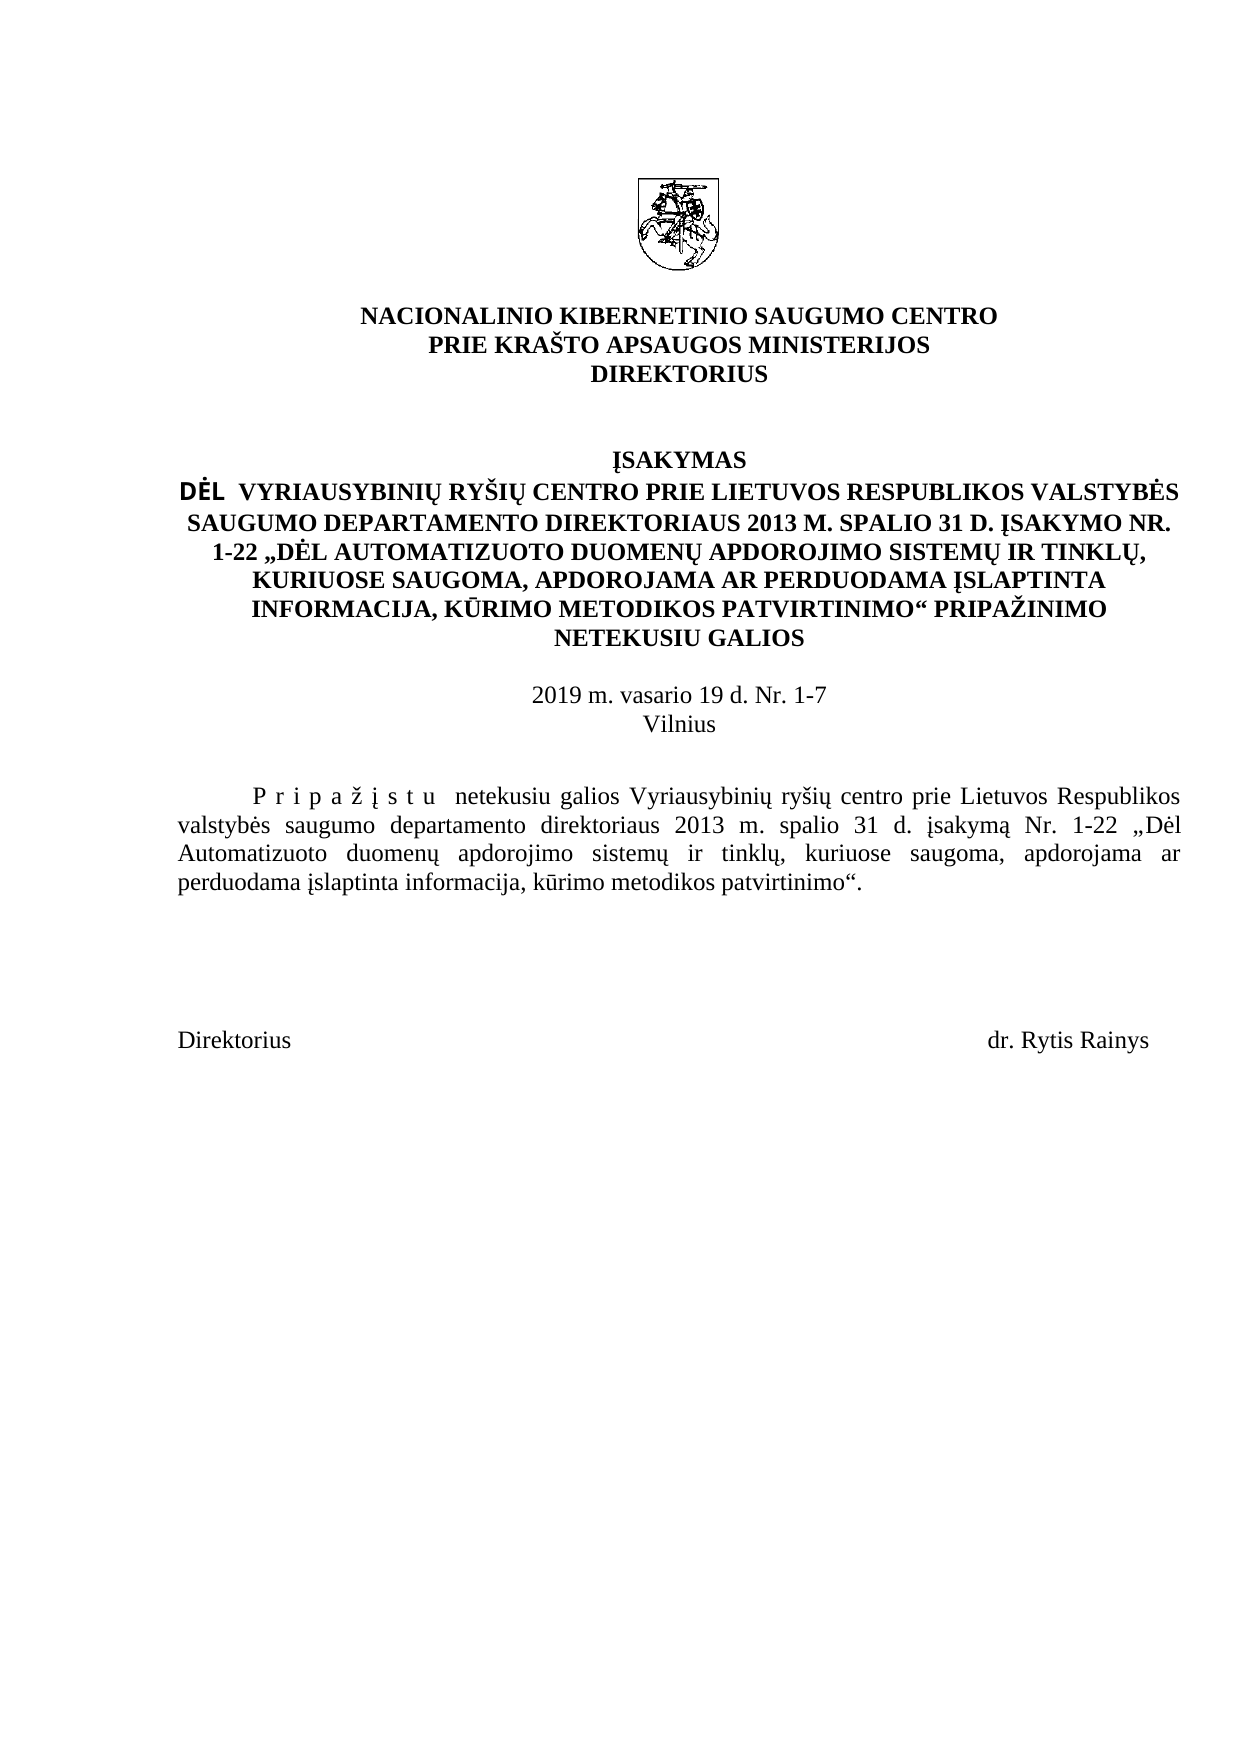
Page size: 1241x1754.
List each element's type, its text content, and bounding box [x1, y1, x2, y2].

text Vilnius [177, 709, 1181, 738]
text DIREKTORIUS [177, 359, 1181, 387]
text Direktorius dr. Rytis Rainys [177, 1025, 1181, 1054]
text NACIONALINIO KIBERNETINIO SAUGUMO CENTRO [177, 301, 1181, 330]
text ĮSAKYMAS [177, 445, 1181, 474]
text 2019 m. vasario 19 d. Nr. 1-7 [177, 680, 1181, 709]
text DĖL VYRIAUSYBINIŲ RYŠIŲ CENTRO PRIE LIETUVOS RESPUBLIKOS VALSTYBĖS SAUGUMO DEPARTAMENTO DIREKTORIAUS 2013 M. SPALIO 31 D. ĮSAKYMO NR. 1-22 „DĖL AUTOMATIZUOTO DUOMENŲ APDOROJIMO SISTEMŲ IR TINKLŲ, KURIUOSE SAUGOMA, APDOROJAMA AR PERDUODAMA ĮSLAPTINTA INFORMACIJA, KŪRIMO METODIKOS PATVIRTINIMO“ PRIPAŽINIMO NETEKUSIU GALIOS [177, 474, 1181, 652]
text PRIE krašto apsaugos ministerijos [177, 330, 1181, 359]
text P r i p a ž į s t u netekusiu galios Vyriausybinių ryšių centro prie Lietuvos Respublikos valstybės saugumo departamento direktoriaus 2013 m. spalio 31 d. įsakymą Nr. 1-22 „Dėl Automatizuoto duomenų apdorojimo sistemų ir tinklų, kuriuose saugoma, apdorojama ar perduodama įslaptinta informacija, kūrimo metodikos patvirtinimo“. [177, 781, 1181, 896]
